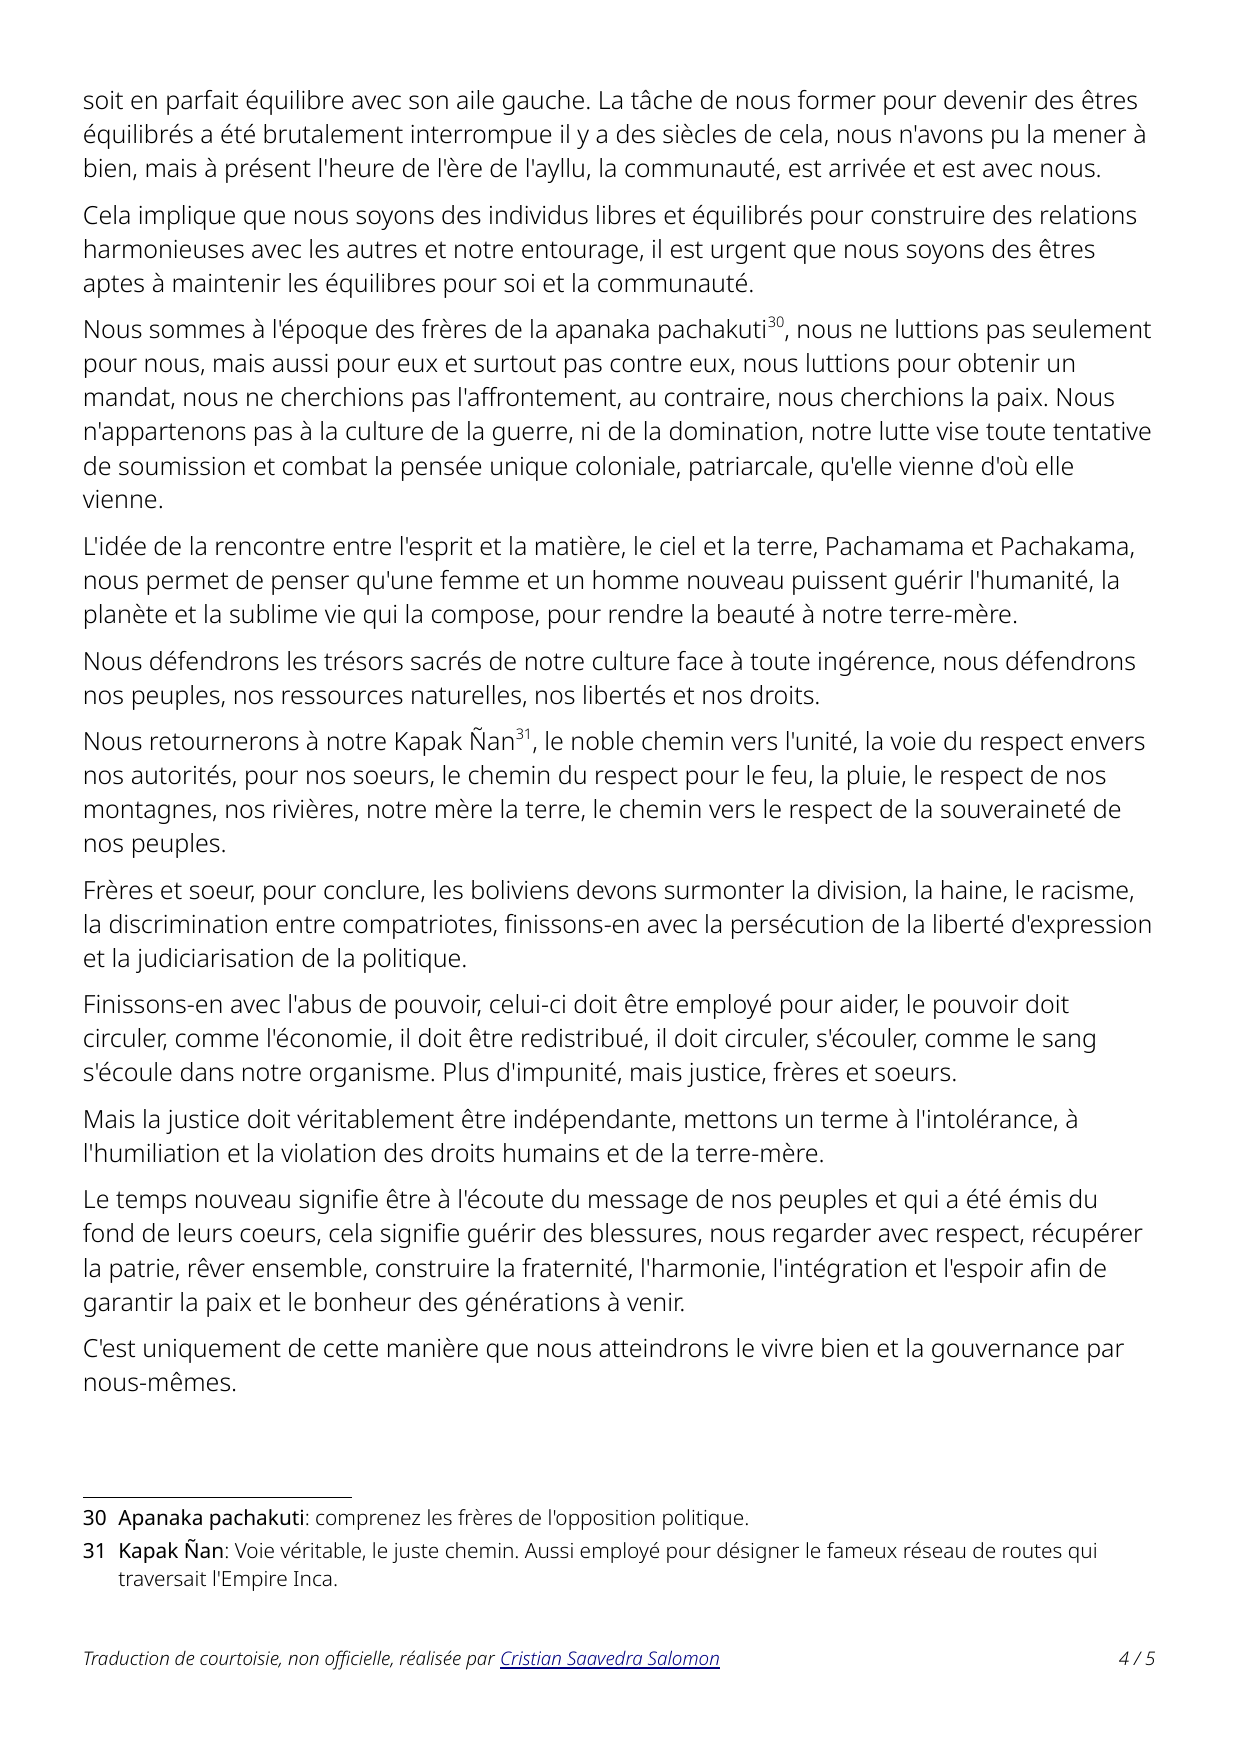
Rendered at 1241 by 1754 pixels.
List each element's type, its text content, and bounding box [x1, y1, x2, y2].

text soit en parfait équilibre avec son aile gauche. La tâche de nous former pour devenir des êtres équilibrés a été brutalement interrompue il y a des siècles de cela, nous n'avons pu la mener à bien, mais à présent l'heure de l'ère de l'ayllu, la communauté, est arrivée et est avec nous. [83, 83, 1157, 185]
text Apanaka pachakuti: comprenez les frères de l'opposition politique. [83, 1503, 1157, 1532]
text Kapak Ñan: Voie véritable, le juste chemin. Aussi employé pour désigner le fameux réseau de routes qui traversait l'Empire Inca. [83, 1536, 1157, 1593]
text C'est uniquement de cette manière que nous atteindrons le vivre bien et la gouvernance par nous-mêmes. [83, 1331, 1157, 1399]
text L'idée de la rencontre entre l'esprit et la matière, le ciel et la terre, Pachamama et Pachakama, nous permet de penser qu'une femme et un homme nouveau puissent guérir l'humanité, la planète et la sublime vie qui la compose, pour rendre la beauté à notre terre-mère. [83, 529, 1157, 631]
text Finissons-en avec l'abus de pouvoir, celui-ci doit être employé pour aider, le pouvoir doit circuler, comme l'économie, il doit être redistribué, il doit circuler, s'écouler, comme le sang s'écoule dans notre organisme. Plus d'impunité, mais justice, frères et soeurs. [83, 987, 1157, 1089]
text Frères et soeur, pour conclure, les boliviens devons surmonter la division, la haine, le racisme, la discrimination entre compatriotes, finissons-en avec la persécution de la liberté d'expression et la judiciarisation de la politique. [83, 872, 1157, 974]
text Le temps nouveau signifie être à l'écoute du message de nos peuples et qui a été émis du fond de leurs coeurs, cela signifie guérir des blessures, nous regarder avec respect, récupérer la patrie, rêver ensemble, construire la fraternité, l'harmonie, l'intégration et l'espoir afin de garantir la paix et le bonheur des générations à venir. [83, 1182, 1157, 1318]
text Mais la justice doit véritablement être indépendante, mettons un terme à l'intolérance, à l'humiliation et la violation des droits humains et de la terre-mère. [83, 1102, 1157, 1170]
text Cela implique que nous soyons des individus libres et équilibrés pour construire des relations harmonieuses avec les autres et notre entourage, il est urgent que nous soyons des êtres aptes à maintenir les équilibres pour soi et la communauté. [83, 197, 1157, 299]
text Nous sommes à l'époque des frères de la apanaka pachakuti​, nous ne luttions pas seulement pour nous, mais aussi pour eux et surtout pas contre eux, nous luttions pour obtenir un mandat, nous ne cherchions pas l'affrontement, au contraire, nous cherchions la paix. Nous n'appartenons pas à la culture de la guerre, ni de la domination, notre lutte vise toute tentative de soumission et combat la pensée unique coloniale, patriarcale, qu'elle vienne d'où elle vienne. [83, 312, 1157, 516]
text Nous défendrons les trésors sacrés de notre culture face à toute ingérence, nous défendrons nos peuples, nos ressources naturelles, nos libertés et nos droits. [83, 643, 1157, 711]
text Nous retournerons à notre Kapak Ñan, le noble chemin vers l'unité, la voie du respect envers nos autorités, pour nos soeurs, le chemin du respect pour le feu, la pluie, le respect de nos montagnes, nos rivières, notre mère la terre, le chemin vers le respect de la souveraineté de nos peuples. [83, 724, 1157, 860]
